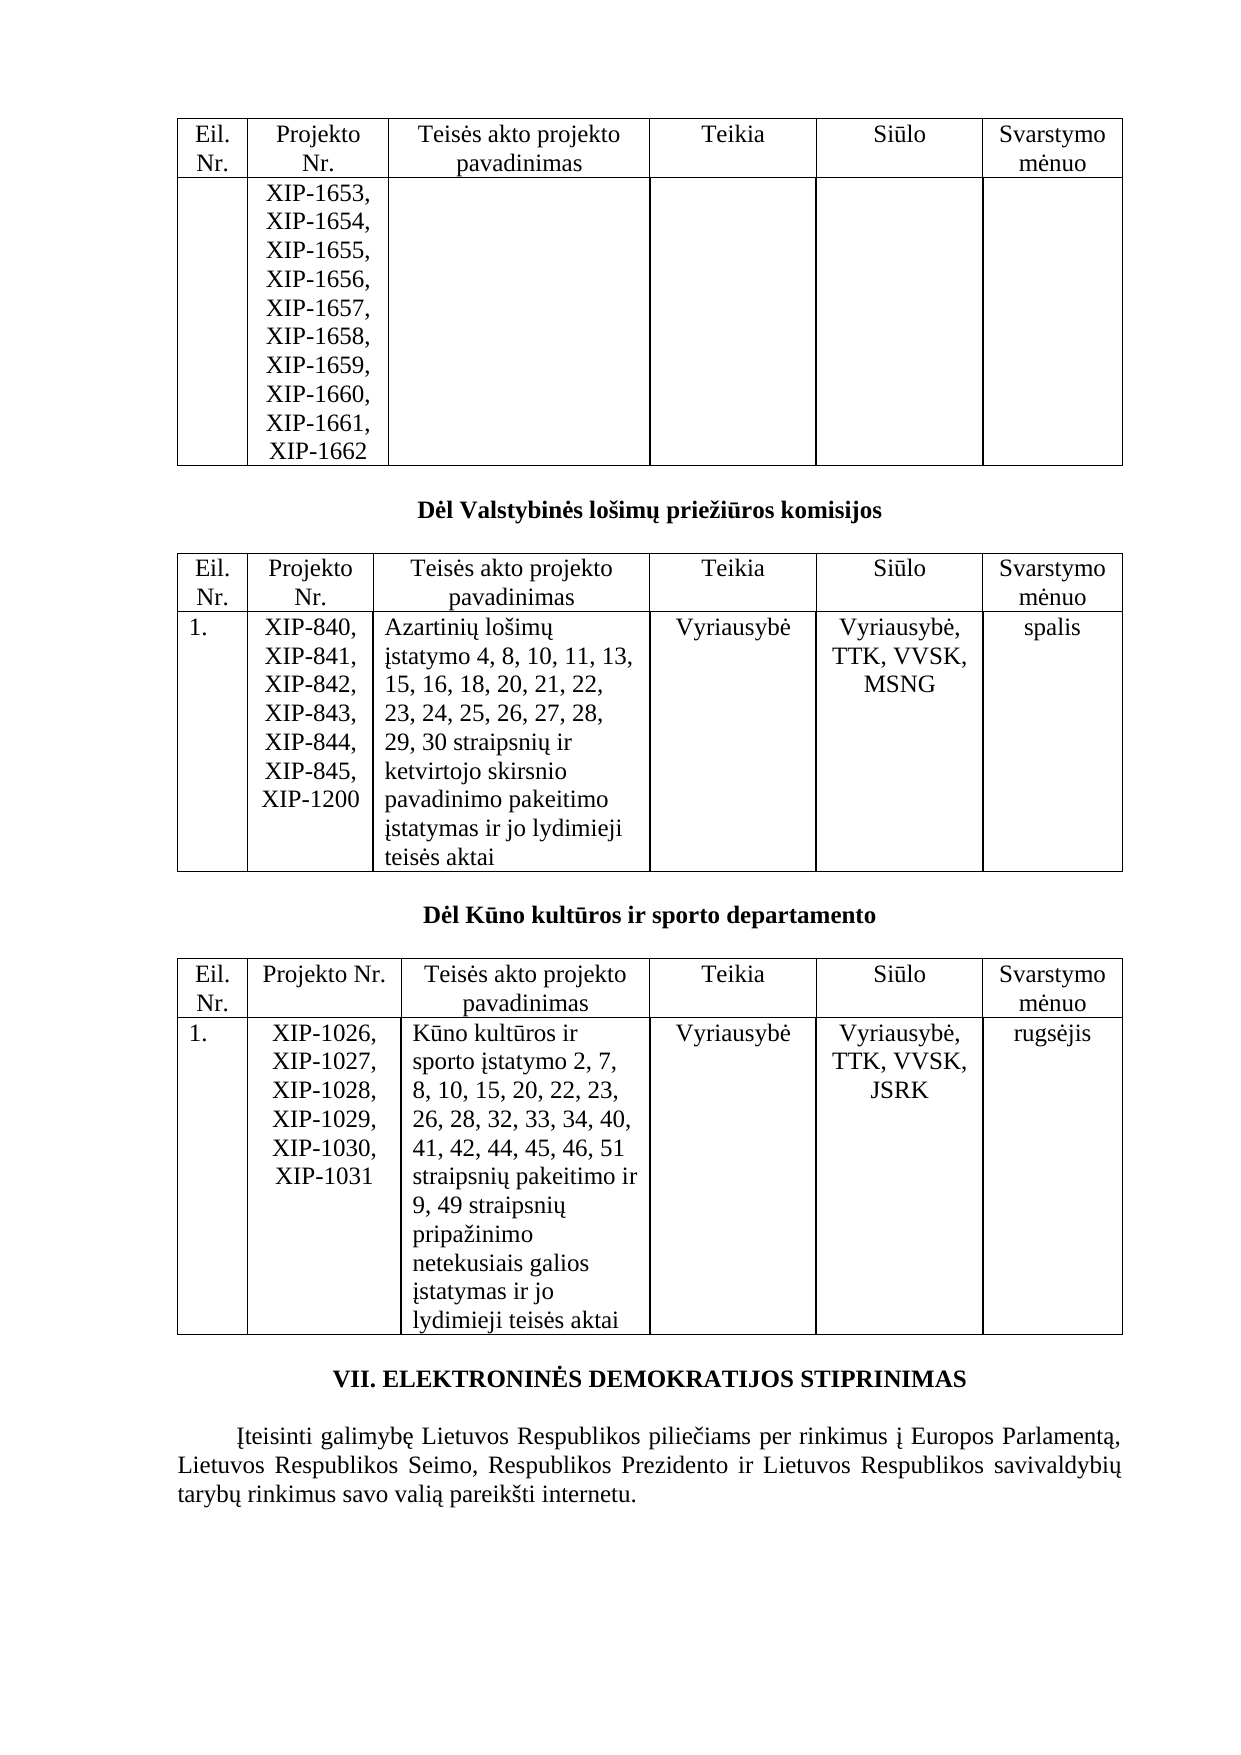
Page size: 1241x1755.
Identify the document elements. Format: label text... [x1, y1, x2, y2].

table_header Teikia [650, 959, 816, 1017]
table_header Svarstymo mėnuo [983, 554, 1122, 611]
table_cell rugsėjis [984, 1018, 1122, 1334]
table_cell Vyriausybė, TTK, VVSK, MSNG [817, 612, 982, 871]
text Dėl Kūno kultūros ir sporto departamento [177, 901, 1122, 929]
table_header Projekto Nr. [248, 119, 388, 177]
table_header Eil. Nr. [178, 119, 247, 177]
table_cell [389, 178, 649, 465]
table_cell spalis [984, 612, 1122, 871]
table_header Teisės akto projekto pavadinimas [374, 554, 649, 611]
table_header Siūlo [817, 959, 982, 1017]
table_header Eil. Nr. [178, 959, 247, 1017]
table_cell [817, 178, 982, 465]
table_cell [651, 178, 815, 465]
table_header Siūlo [817, 119, 982, 177]
table_cell Vyriausybė [651, 1018, 815, 1334]
table_header Projekto Nr. [248, 959, 401, 1017]
text Įteisinti galimybę Lietuvos Respublikos piliečiams per rinkimus į Europos Parlamentą, Lietuvos Respublikos Seimo, Respublikos Prezidento ir Lietuvos Respublikos savivaldybių tarybų rinkimus savo valią pareikšti internetu. [177, 1421, 1122, 1507]
table_header Svarstymo mėnuo [983, 959, 1122, 1017]
table_header Teikia [650, 554, 816, 611]
table_cell Vyriausybė, TTK, VVSK, JSRK [817, 1018, 982, 1334]
table_header Projekto Nr. [248, 554, 373, 611]
table_cell XIP-840, XIP-841, XIP-842, XIP-843, XIP-844, XIP-845, XIP-1200 [248, 612, 372, 871]
table_cell [178, 178, 247, 465]
table_cell Kūno kultūros ir sporto įstatymo 2, 7, 8, 10, 15, 20, 22, 23, 26, 28, 32, 33, 34, 40, 41, 42, 44, 45, 46, 51 straipsnių pakeitimo ir 9, 49 straipsnių pripažinimo netekusiais galios įstatymas ir jo lydimieji teisės aktai [402, 1018, 649, 1334]
table_cell XIP-1653, XIP-1654, XIP-1655, XIP-1656, XIP-1657, XIP-1658, XIP-1659, XIP-1660, XIP-1661, XIP-1662 [248, 178, 388, 465]
table_header Siūlo [817, 554, 982, 611]
table_header Teisės akto projekto pavadinimas [389, 119, 649, 177]
table_cell 1. [178, 1018, 247, 1334]
table_cell Vyriausybė [651, 612, 815, 871]
table_header Teisės akto projekto pavadinimas [402, 959, 649, 1017]
table_header Teikia [650, 119, 816, 177]
table_header Eil. Nr. [178, 554, 247, 611]
text Dėl Valstybinės lošimų priežiūros komisijos [177, 495, 1122, 524]
table_header Svarstymo mėnuo [983, 119, 1122, 177]
table_cell 1. [178, 612, 247, 871]
text VII. ELEKTRONINĖS demokratijos stiprinimas [177, 1364, 1122, 1392]
table_cell [984, 178, 1122, 465]
table_cell Azartinių lošimų įstatymo 4, 8, 10, 11, 13, 15, 16, 18, 20, 21, 22, 23, 24, 25, 26, 27, 28, 29, 30 straipsnių ir ketvirtojo skirsnio pavadinimo pakeitimo įstatymas ir jo lydimieji teisės aktai [374, 612, 649, 871]
table_cell XIP-1026, XIP-1027, XIP-1028, XIP-1029, XIP-1030, XIP-1031 [248, 1018, 400, 1334]
